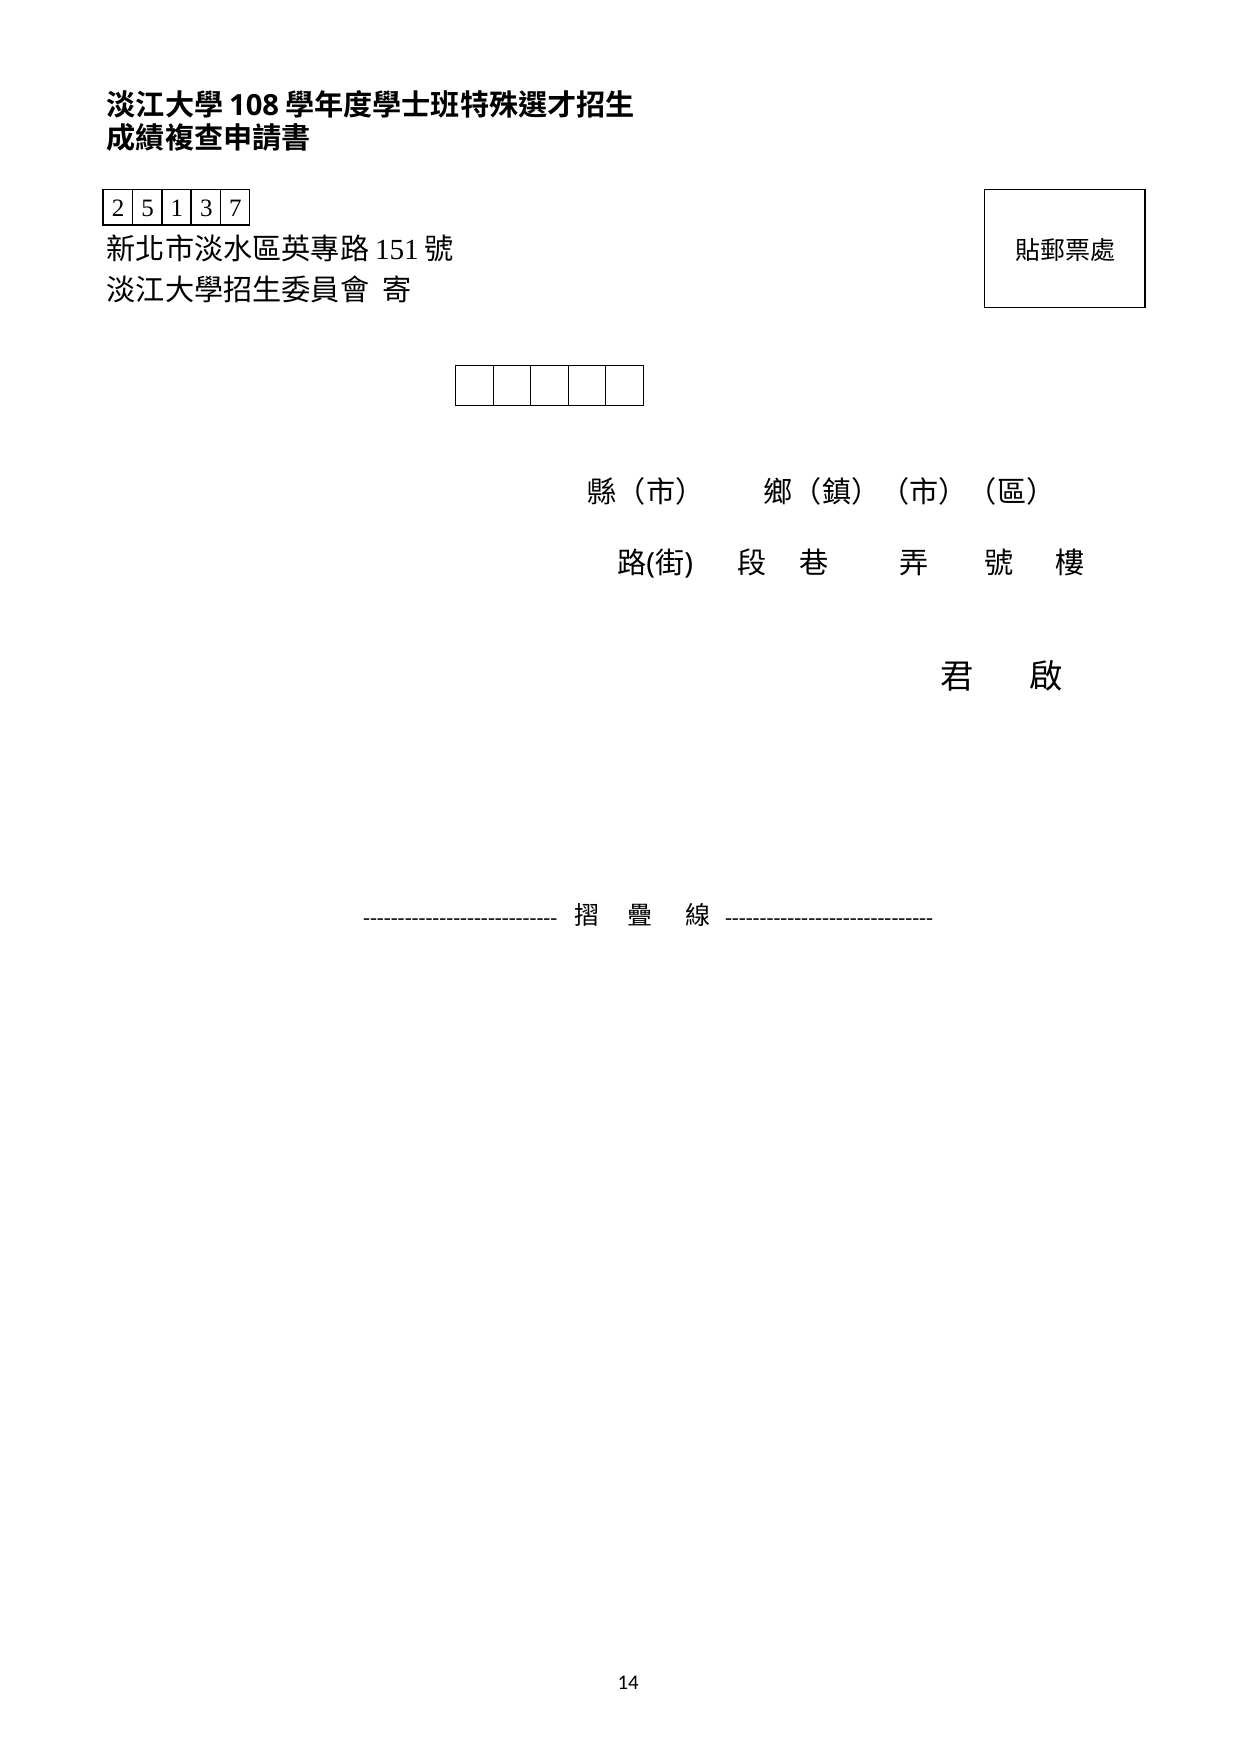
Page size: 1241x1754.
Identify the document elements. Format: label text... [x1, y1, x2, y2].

table_header [456, 366, 493, 405]
table_header 7 [221, 190, 249, 224]
table_header [531, 366, 568, 405]
text ---------------------------- 摺 疊 線 ------------------------------ [106, 896, 1150, 932]
table_cell 新北市淡水區英專路151號 [103, 224, 984, 265]
table_header [494, 366, 530, 405]
text 路(街) 段 巷 弄 號 樓 [358, 540, 1084, 582]
table_header [644, 365, 1174, 405]
table_header [569, 366, 605, 405]
table_header 2 [104, 190, 132, 224]
table_header 貼郵票處 [985, 190, 1144, 307]
table_header 3 [192, 190, 220, 224]
table_header 1 [163, 190, 190, 224]
table_cell 淡江大學招生委員會 寄 [103, 265, 984, 307]
text 成績複查申請書 [106, 122, 1166, 155]
table_header [250, 189, 984, 224]
text 淡江大學108學年度學士班特殊選才招生 [106, 89, 1150, 122]
table_header 5 [133, 190, 161, 224]
table_header [606, 366, 643, 405]
text 縣（市） 鄉（鎮）（市）（區） [358, 471, 1128, 511]
text 君 啟 [358, 650, 1062, 698]
